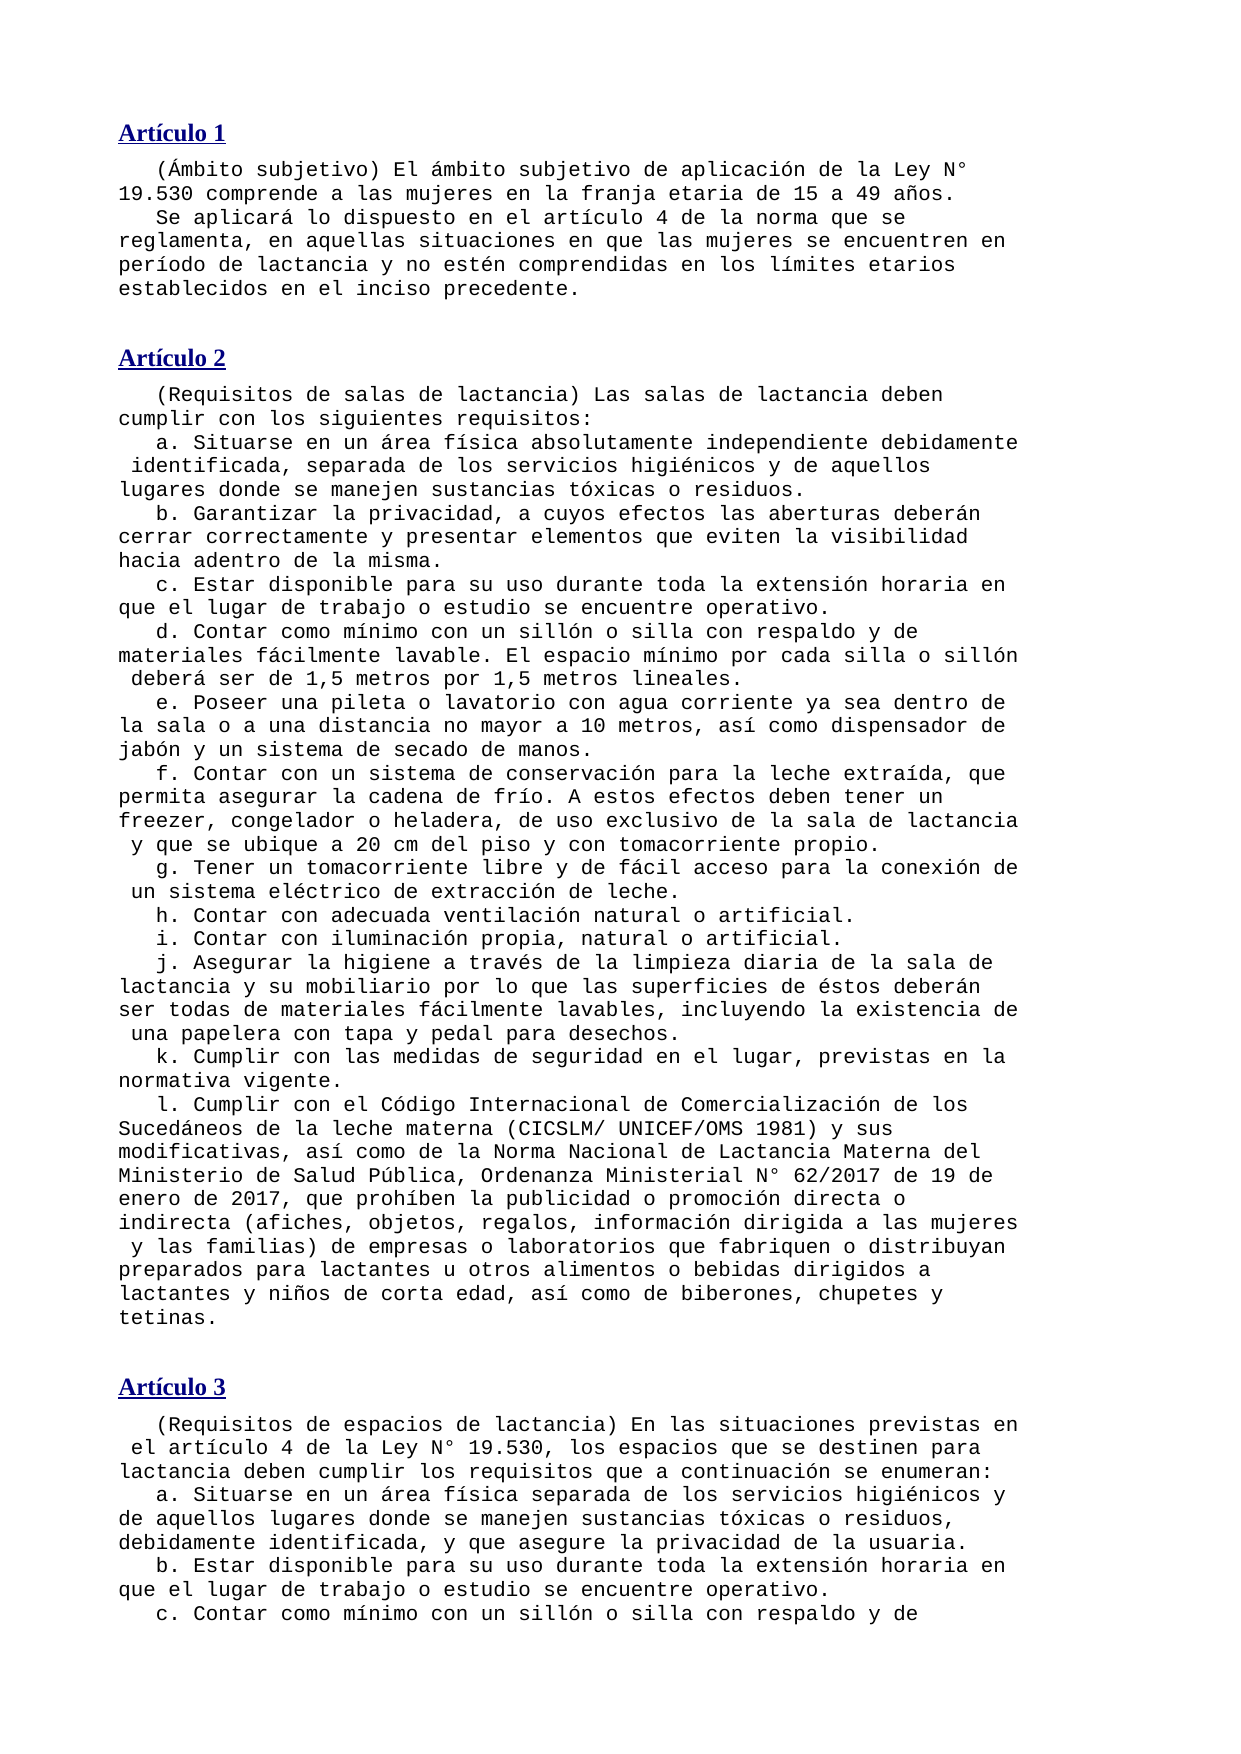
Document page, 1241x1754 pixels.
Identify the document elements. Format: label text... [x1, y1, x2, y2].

text cerrar correctamente y presentar elementos que eviten la visibilidad [118, 526, 1122, 550]
text un sistema eléctrico de extracción de leche. [118, 881, 1122, 905]
text cumplir con los siguientes requisitos: [118, 408, 1122, 432]
text que el lugar de trabajo o estudio se encuentre operativo. [118, 1579, 1122, 1603]
text f. Contar con un sistema de conservación para la leche extraída, que [118, 763, 1122, 786]
text Ministerio de Salud Pública, Ordenanza Ministerial N° 62/2017 de 19 de [118, 1165, 1122, 1188]
text Sucedáneos de la leche materna (CICSLM/ UNICEF/OMS 1981) y sus [118, 1117, 1122, 1141]
text ser todas de materiales fácilmente lavables, incluyendo la existencia de [118, 999, 1122, 1023]
text e. Poseer una pileta o lavatorio con agua corriente ya sea dentro de [118, 692, 1122, 716]
text c. Contar como mínimo con un sillón o silla con respaldo y de [118, 1603, 1122, 1626]
text lactancia y su mobiliario por lo que las superficies de éstos deberán [118, 976, 1122, 999]
text j. Asegurar la higiene a través de la limpieza diaria de la sala de [118, 952, 1122, 976]
text a. Situarse en un área física absolutamente independiente debidamente [118, 432, 1122, 455]
text 19.530 comprende a las mujeres en la franja etaria de 15 a 49 años. [118, 183, 1122, 207]
text b. Estar disponible para su uso durante toda la extensión horaria en [118, 1555, 1122, 1579]
text deberá ser de 1,5 metros por 1,5 metros lineales. [118, 668, 1122, 692]
text el artículo 4 de la Ley N° 19.530, los espacios que se destinen para [118, 1437, 1122, 1461]
text debidamente identificada, y que asegure la privacidad de la usuaria. [118, 1532, 1122, 1555]
text y que se ubique a 20 cm del piso y con tomacorriente propio. [118, 834, 1122, 857]
text indirecta (afiches, objetos, regalos, información dirigida a las mujeres [118, 1212, 1122, 1236]
text (Ámbito subjetivo) El ámbito subjetivo de aplicación de la Ley N° [118, 159, 1122, 183]
text permita asegurar la cadena de frío. A estos efectos deben tener un [118, 786, 1122, 810]
text jabón y un sistema de secado de manos. [118, 739, 1122, 763]
text normativa vigente. [118, 1070, 1122, 1094]
subtitle Artículo 1 [118, 118, 1122, 147]
text lactantes y niños de corta edad, así como de biberones, chupetes y [118, 1283, 1122, 1307]
text freezer, congelador o heladera, de uso exclusivo de la sala de lactancia [118, 810, 1122, 834]
text enero de 2017, que prohíben la publicidad o promoción directa o [118, 1188, 1122, 1212]
text (Requisitos de espacios de lactancia) En las situaciones previstas en [118, 1413, 1122, 1437]
subtitle Artículo 2 [118, 343, 1122, 372]
text a. Situarse en un área física separada de los servicios higiénicos y [118, 1484, 1122, 1508]
text que el lugar de trabajo o estudio se encuentre operativo. [118, 597, 1122, 621]
text Se aplicará lo dispuesto en el artículo 4 de la norma que se [118, 207, 1122, 230]
text modificativas, así como de la Norma Nacional de Lactancia Materna del [118, 1141, 1122, 1165]
text k. Cumplir con las medidas de seguridad en el lugar, previstas en la [118, 1047, 1122, 1070]
text g. Tener un tomacorriente libre y de fácil acceso para la conexión de [118, 857, 1122, 881]
text d. Contar como mínimo con un sillón o silla con respaldo y de [118, 621, 1122, 644]
text preparados para lactantes u otros alimentos o bebidas dirigidos a [118, 1259, 1122, 1283]
text lugares donde se manejen sustancias tóxicas o residuos. [118, 479, 1122, 503]
text materiales fácilmente lavable. El espacio mínimo por cada silla o sillón [118, 644, 1122, 668]
text c. Estar disponible para su uso durante toda la extensión horaria en [118, 574, 1122, 597]
text (Requisitos de salas de lactancia) Las salas de lactancia deben [118, 384, 1122, 408]
text de aquellos lugares donde se manejen sustancias tóxicas o residuos, [118, 1508, 1122, 1532]
text reglamenta, en aquellas situaciones en que las mujeres se encuentren en [118, 230, 1122, 254]
text y las familias) de empresas o laboratorios que fabriquen o distribuyan [118, 1236, 1122, 1259]
text establecidos en el inciso precedente. [118, 278, 1122, 301]
text b. Garantizar la privacidad, a cuyos efectos las aberturas deberán [118, 503, 1122, 526]
subtitle Artículo 3 [118, 1372, 1122, 1401]
text i. Contar con iluminación propia, natural o artificial. [118, 928, 1122, 952]
text hacia adentro de la misma. [118, 550, 1122, 574]
text l. Cumplir con el Código Internacional de Comercialización de los [118, 1094, 1122, 1117]
text tetinas. [118, 1307, 1122, 1330]
text una papelera con tapa y pedal para desechos. [118, 1023, 1122, 1047]
text identificada, separada de los servicios higiénicos y de aquellos [118, 455, 1122, 479]
text período de lactancia y no estén comprendidas en los límites etarios [118, 254, 1122, 278]
text la sala o a una distancia no mayor a 10 metros, así como dispensador de [118, 716, 1122, 739]
text h. Contar con adecuada ventilación natural o artificial. [118, 905, 1122, 928]
text lactancia deben cumplir los requisitos que a continuación se enumeran: [118, 1461, 1122, 1484]
